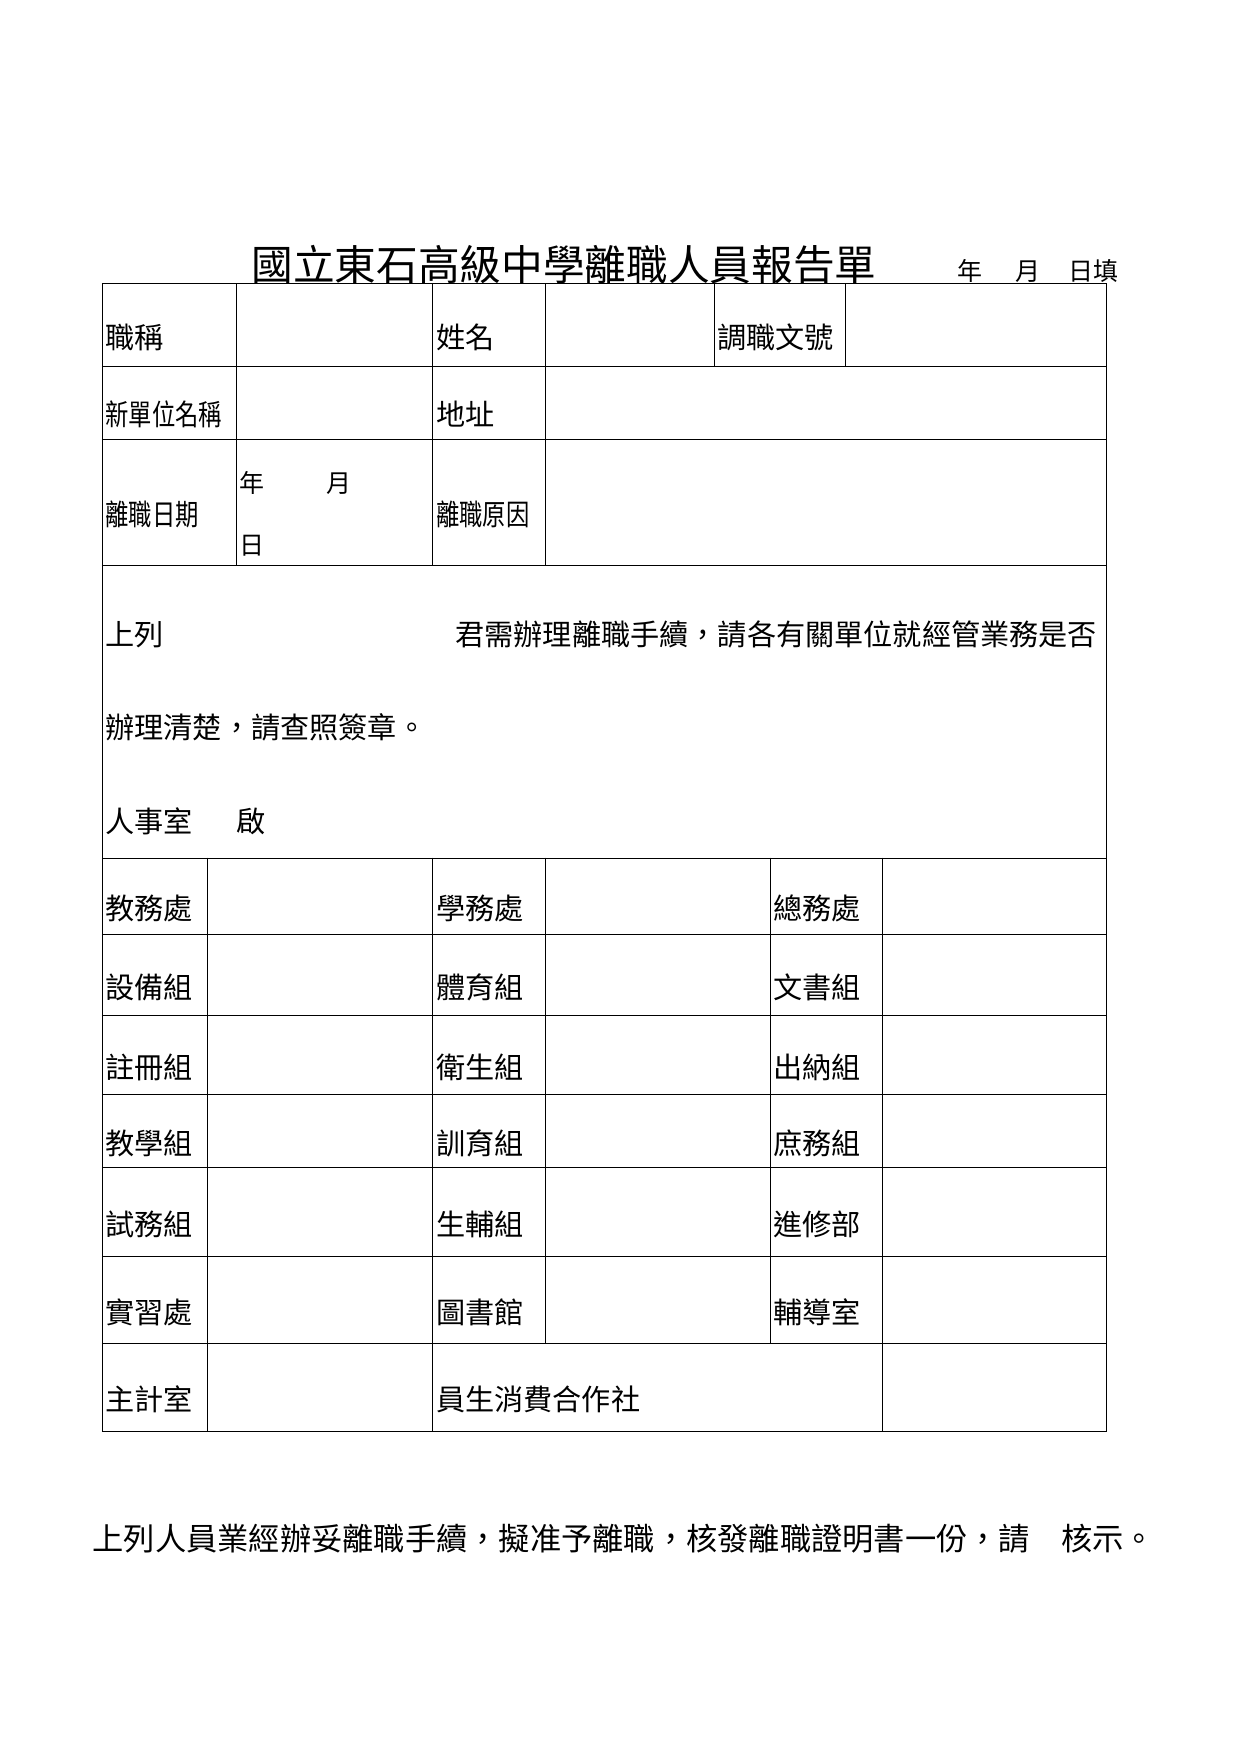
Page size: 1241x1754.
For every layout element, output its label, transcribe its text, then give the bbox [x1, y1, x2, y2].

table_cell 上列 君需辦理離職手續，請各有關單位就經管業務是否辦理清楚，請查照簽章。 人事室 啟 [103, 566, 1106, 857]
text 上列人員業經辦妥離職手續，擬准予離職，核發離職證明書一份，請 核示。 [92, 1495, 1181, 1557]
table_cell [883, 1168, 1106, 1256]
table_cell [546, 1168, 770, 1256]
table_cell [883, 1344, 1106, 1431]
table_cell 主計室 [103, 1344, 207, 1431]
table_header 職稱 [103, 284, 236, 366]
table_cell [883, 1257, 1106, 1343]
table_cell 體育組 [433, 935, 545, 1015]
table_cell 新單位名稱 [103, 367, 236, 439]
table_header [546, 284, 714, 366]
table_cell 員生消費合作社 [433, 1344, 882, 1431]
table_cell 出納組 [771, 1016, 882, 1094]
table_cell [883, 859, 1106, 934]
table_cell [883, 1095, 1106, 1167]
text 國立東石高級中學離職人員報告單 年 月 日填 [55, 221, 1204, 283]
table_cell [883, 935, 1106, 1015]
table_header 調職文號 [715, 284, 845, 366]
table_cell 離職原因 [433, 440, 545, 565]
table_cell [237, 367, 432, 439]
table_header 姓名 [433, 284, 545, 366]
table_cell 生輔組 [433, 1168, 545, 1256]
table_cell 離職日期 [103, 440, 236, 565]
table_cell [546, 859, 770, 934]
table_cell 衛生組 [433, 1016, 545, 1094]
table_cell 訓育組 [433, 1095, 545, 1167]
table_cell 試務組 [103, 1168, 207, 1256]
table_cell 年 月 日 [237, 440, 432, 565]
table_cell [208, 1168, 432, 1256]
table_cell 庶務組 [771, 1095, 882, 1167]
table_cell 文書組 [771, 935, 882, 1015]
table_cell [208, 1344, 432, 1431]
table_cell [546, 367, 1106, 439]
table_cell [546, 1016, 770, 1094]
table_cell [208, 1095, 432, 1167]
table_cell [883, 1016, 1106, 1094]
table_cell 註冊組 [103, 1016, 207, 1094]
table_cell [546, 1095, 770, 1167]
table_cell 學務處 [433, 859, 545, 934]
table_header [846, 284, 1106, 366]
table_cell 設備組 [103, 935, 207, 1015]
table_header [237, 284, 432, 366]
table_cell 進修部 [771, 1168, 882, 1256]
table_cell 總務處 [771, 859, 882, 934]
table_cell [208, 935, 432, 1015]
table_cell 教務處 [103, 859, 207, 934]
table_cell 地址 [433, 367, 545, 439]
table_cell 教學組 [103, 1095, 207, 1167]
table_cell [546, 1257, 770, 1343]
table_cell 實習處 [103, 1257, 207, 1343]
table_cell [546, 440, 1106, 565]
table_cell [208, 859, 432, 934]
table_cell 圖書館 [433, 1257, 545, 1343]
table_cell [208, 1016, 432, 1094]
table_cell [208, 1257, 432, 1343]
table_cell [546, 935, 770, 1015]
table_cell 輔導室 [771, 1257, 882, 1343]
